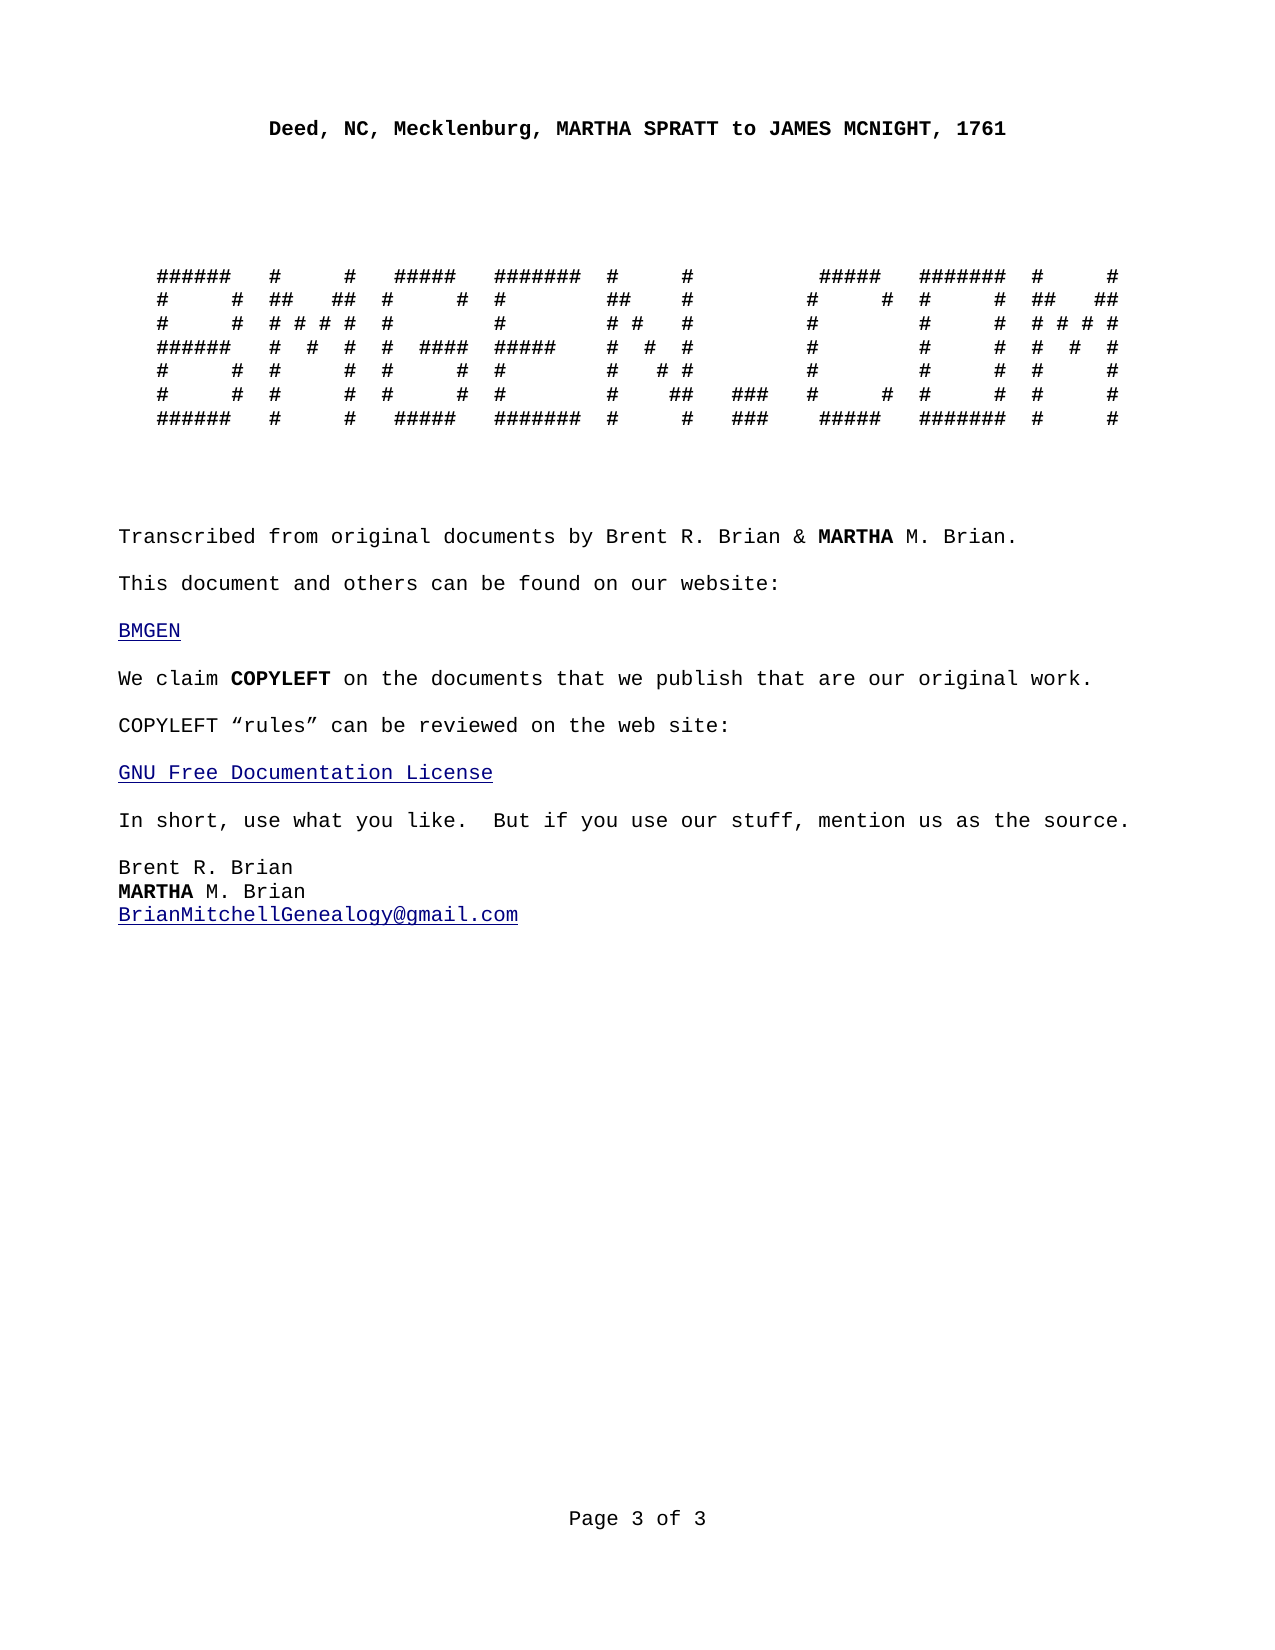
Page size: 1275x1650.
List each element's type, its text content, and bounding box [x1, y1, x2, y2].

text # # # # # # # # ## ### # # # # # # [118, 384, 1157, 408]
text BrianMitchellGenealogy@gmail.com [118, 904, 1157, 928]
text GNU Free Documentation License [118, 762, 1157, 786]
text COPYLEFT “rules” can be reviewed on the web site: [118, 715, 1157, 739]
text ###### # # # # #### ##### # # # # # # # # # [118, 337, 1157, 360]
text # # # # # # # # # # # # # # # [118, 360, 1157, 384]
text # # ## ## # # # ## # # # # # ## ## [118, 289, 1157, 313]
text # # # # # # # # # # # # # # # # # # [118, 313, 1157, 337]
text ###### # # ##### ####### # # ##### ####### # # [118, 266, 1157, 289]
text Transcribed from original documents by Brent R. Brian & MARTHA M. Brian. [118, 526, 1157, 549]
text This document and others can be found on our website: [118, 573, 1157, 597]
text ###### # # ##### ####### # # ### ##### ####### # # [118, 408, 1157, 431]
text We claim COPYLEFT on the documents that we publish that are our original work. [118, 668, 1157, 691]
text Brent R. Brian [118, 857, 1157, 881]
text BMGEN [118, 621, 1157, 644]
text MARTHA M. Brian [118, 881, 1157, 904]
text In short, use what you like. But if you use our stuff, mention us as the source. [118, 810, 1157, 833]
